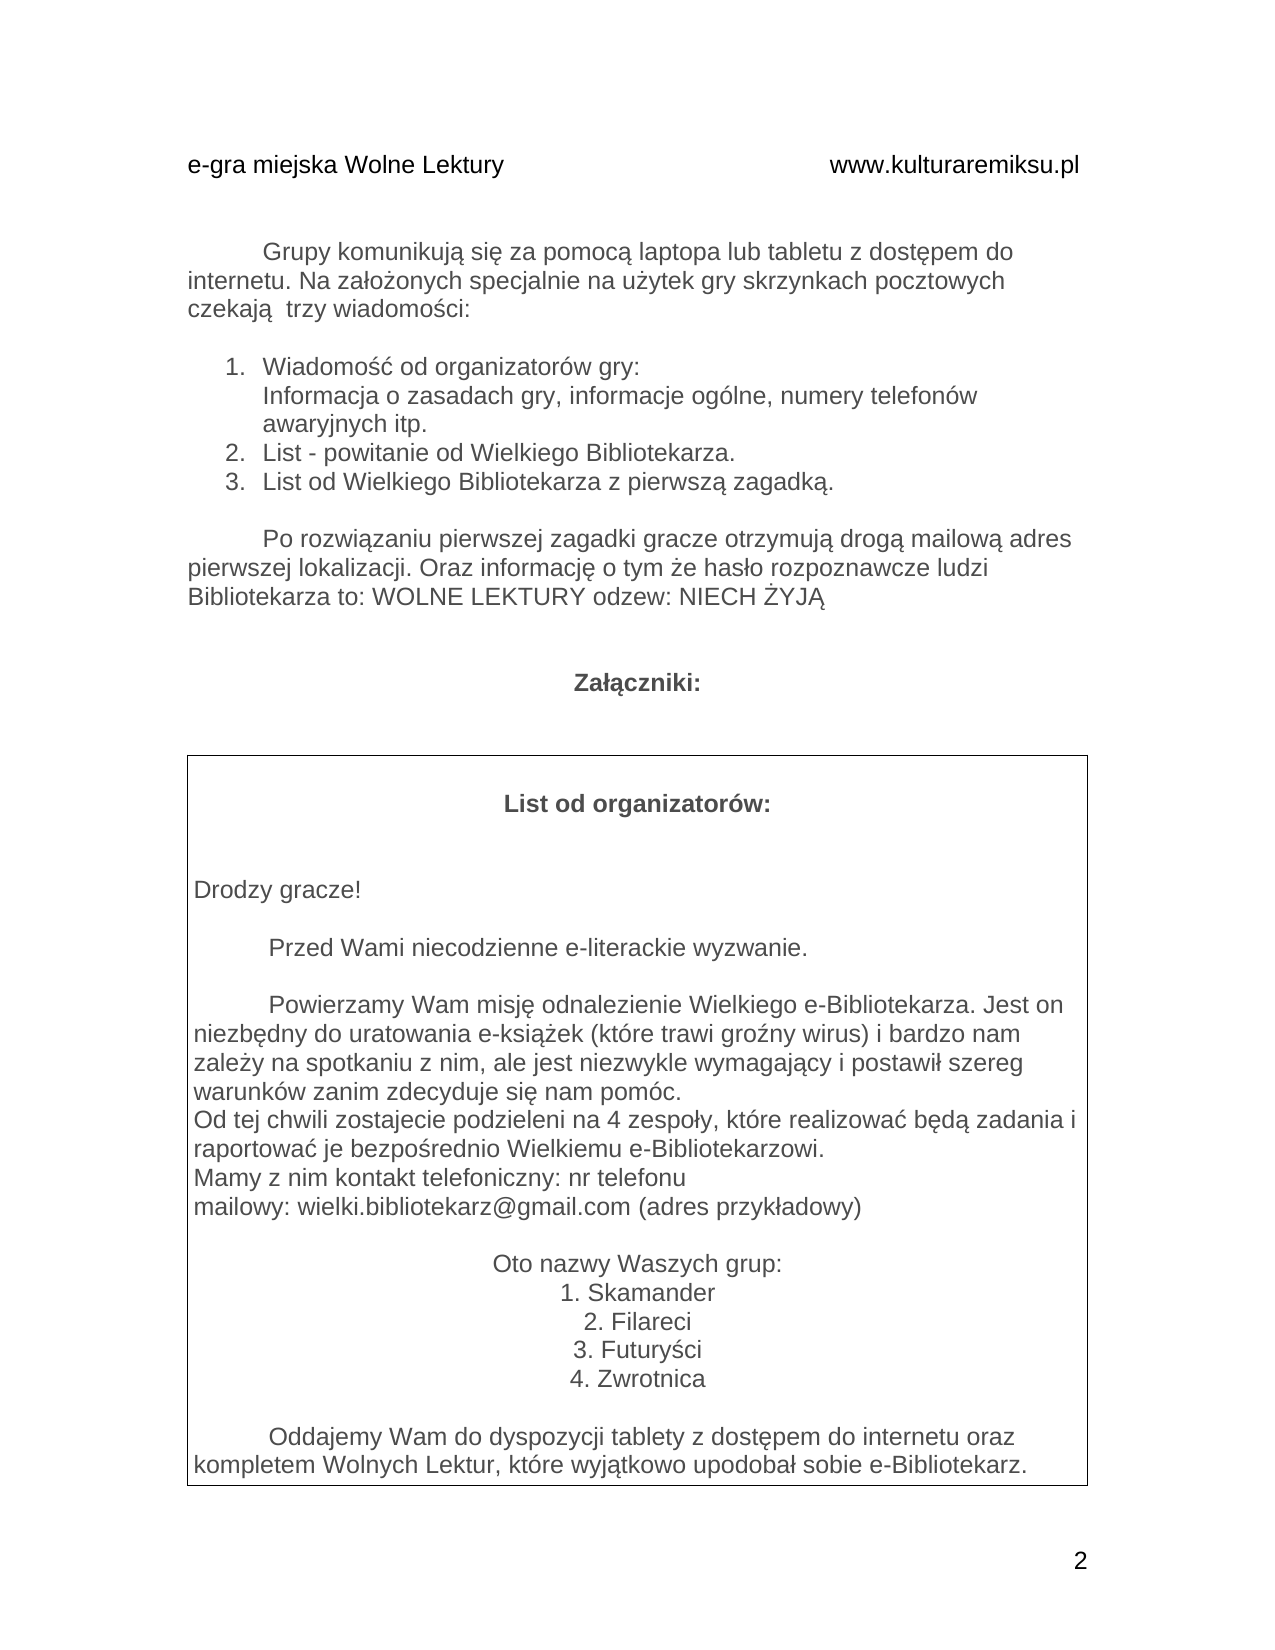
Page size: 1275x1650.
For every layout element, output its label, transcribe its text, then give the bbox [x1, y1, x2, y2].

list List od Wielkiego Bibliotekarza z pierwszą zagadką. [225, 467, 1087, 496]
text Załączniki: [187, 668, 1087, 697]
text Po rozwiązaniu pierwszej zagadki gracze otrzymują drogą mailową adres pierwszej lokalizacji. Oraz informację o tym że hasło rozpoznawcze ludzi Bibliotekarza to: WOLNE LEKTURY odzew: NIECH ŻYJĄ [187, 524, 1087, 611]
text Grupy komunikują się za pomocą laptopa lub tabletu z dostępem do internetu. Na założonych specjalnie na użytek gry skrzynkach pocztowych czekają trzy wiadomości: [187, 237, 1087, 323]
list Wiadomość od organizatorów gry: [225, 352, 1087, 381]
table_header List od organizatorów: Drodzy gracze! Przed Wami niecodzienne e-literackie wyzwanie. Powierzamy Wam misję odnalezienie Wielkiego e-Bibliotekarza. Jest on niezbędny do uratowania e-książek (które trawi groźny wirus) i bardzo nam zależy na spotkaniu z nim, ale jest niezwykle wymagający i postawił szereg warunków zanim zdecyduje się nam pomóc. Od tej chwili zostajecie podzieleni na 4 zespoły, które realizować będą zadania i raportować je bezpośrednio Wielkiemu e-Bibliotekarzowi. Mamy z nim kontakt telefoniczny: nr telefonu mailowy: wielki.bibliotekarz@gmail.com (adres przykładowy) Oto nazwy Waszych grup: 1. Skamander 2. Filareci 3. Futuryści 4. Zwrotnica Oddajemy Wam do dyspozycji tablety z dostępem do internetu oraz kompletem Wolnych Lektur, które wyjątkowo upodobał sobie e-Bibliotekarz. [188, 756, 1087, 1485]
list List - powitanie od Wielkiego Bibliotekarza. [225, 438, 1087, 467]
text Informacja o zasadach gry, informacje ogólne, numery telefonów awaryjnych itp. [262, 381, 1087, 438]
